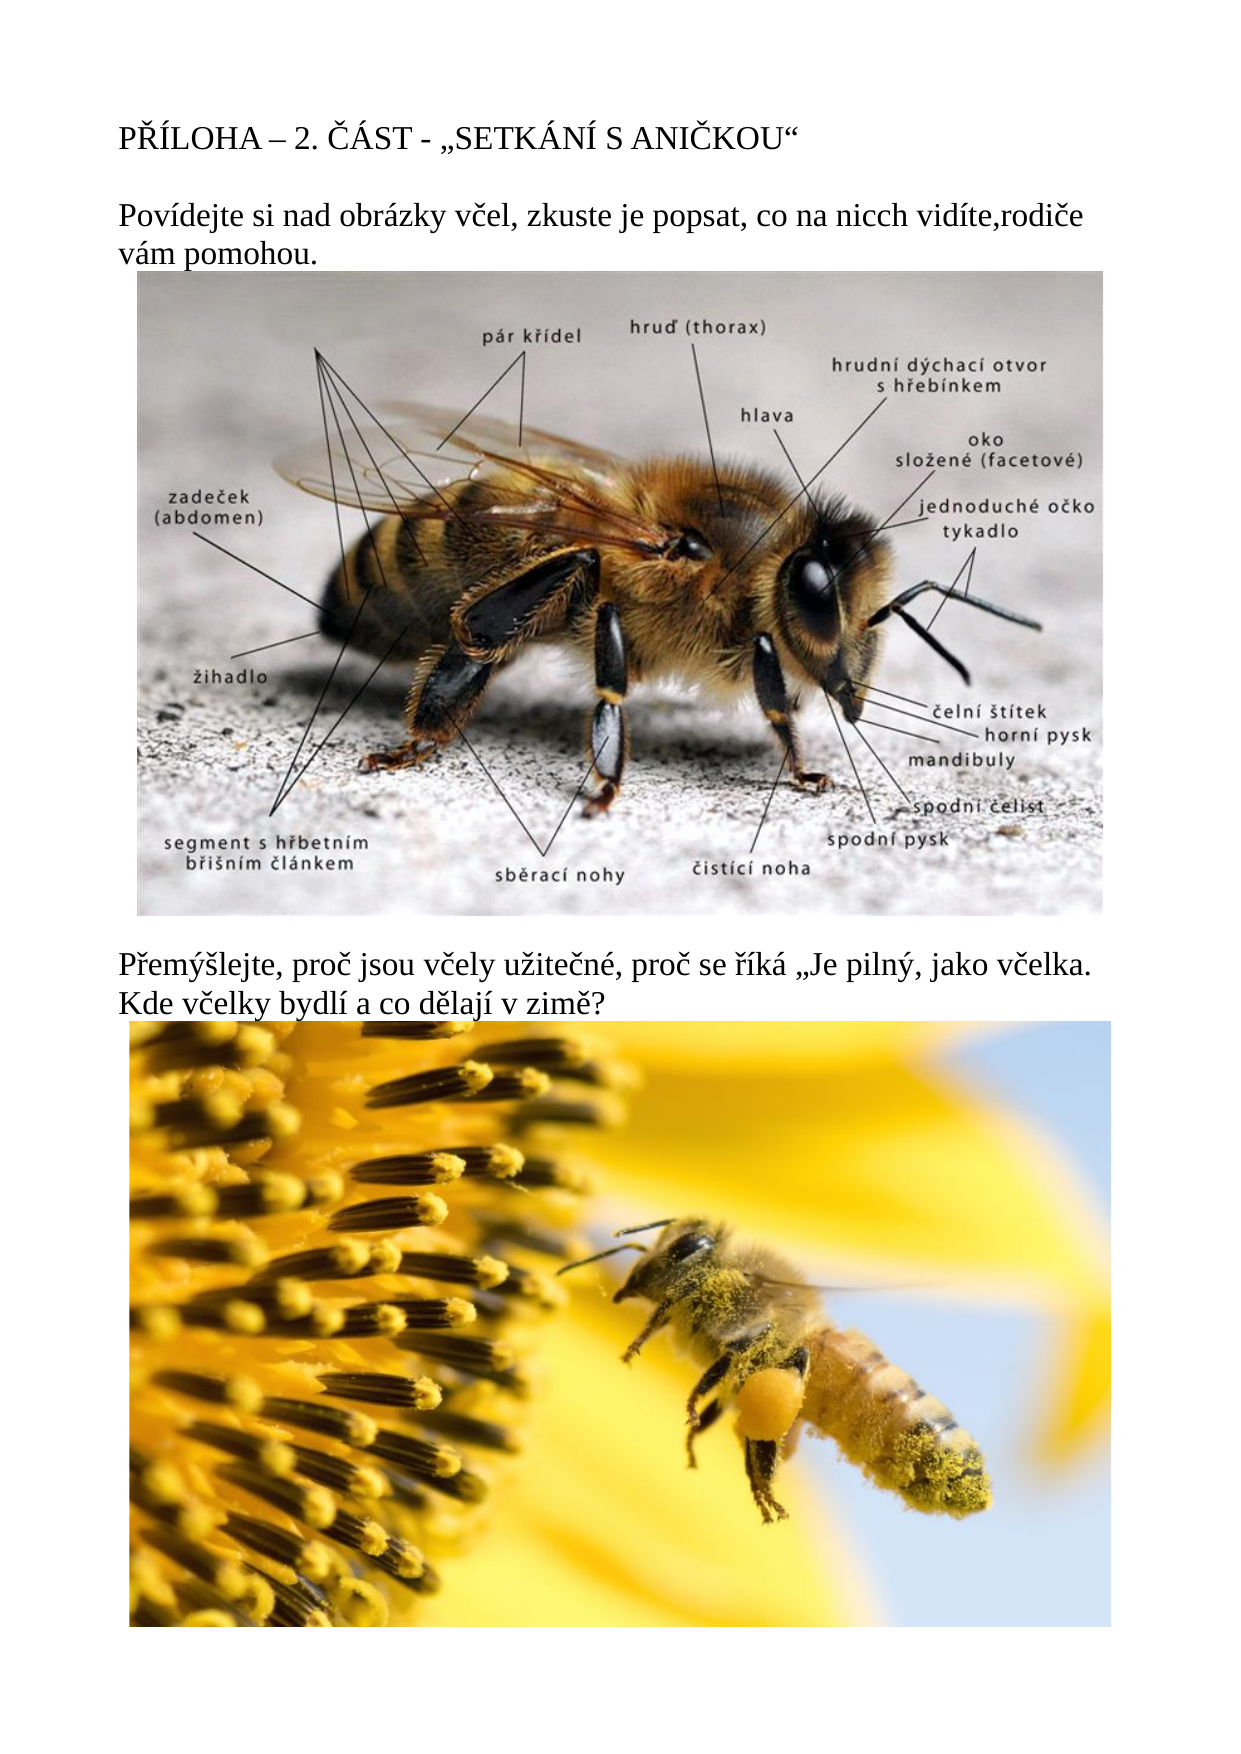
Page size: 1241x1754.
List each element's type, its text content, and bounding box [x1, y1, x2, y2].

text Povídejte si nad obrázky včel, zkuste je popsat, co na nicch vidíte,rodiče vám pomohou. [118, 195, 1122, 271]
text PŘÍLOHA – 2. ČÁST - „SETKÁNÍ S ANIČKOU“ [118, 118, 1122, 156]
text Přemýšlejte, proč jsou včely užitečné, proč se říká „Je pilný, jako včelka. [118, 945, 1122, 983]
text Kde včelky bydlí a co dělají v zimě? [118, 983, 1122, 1021]
